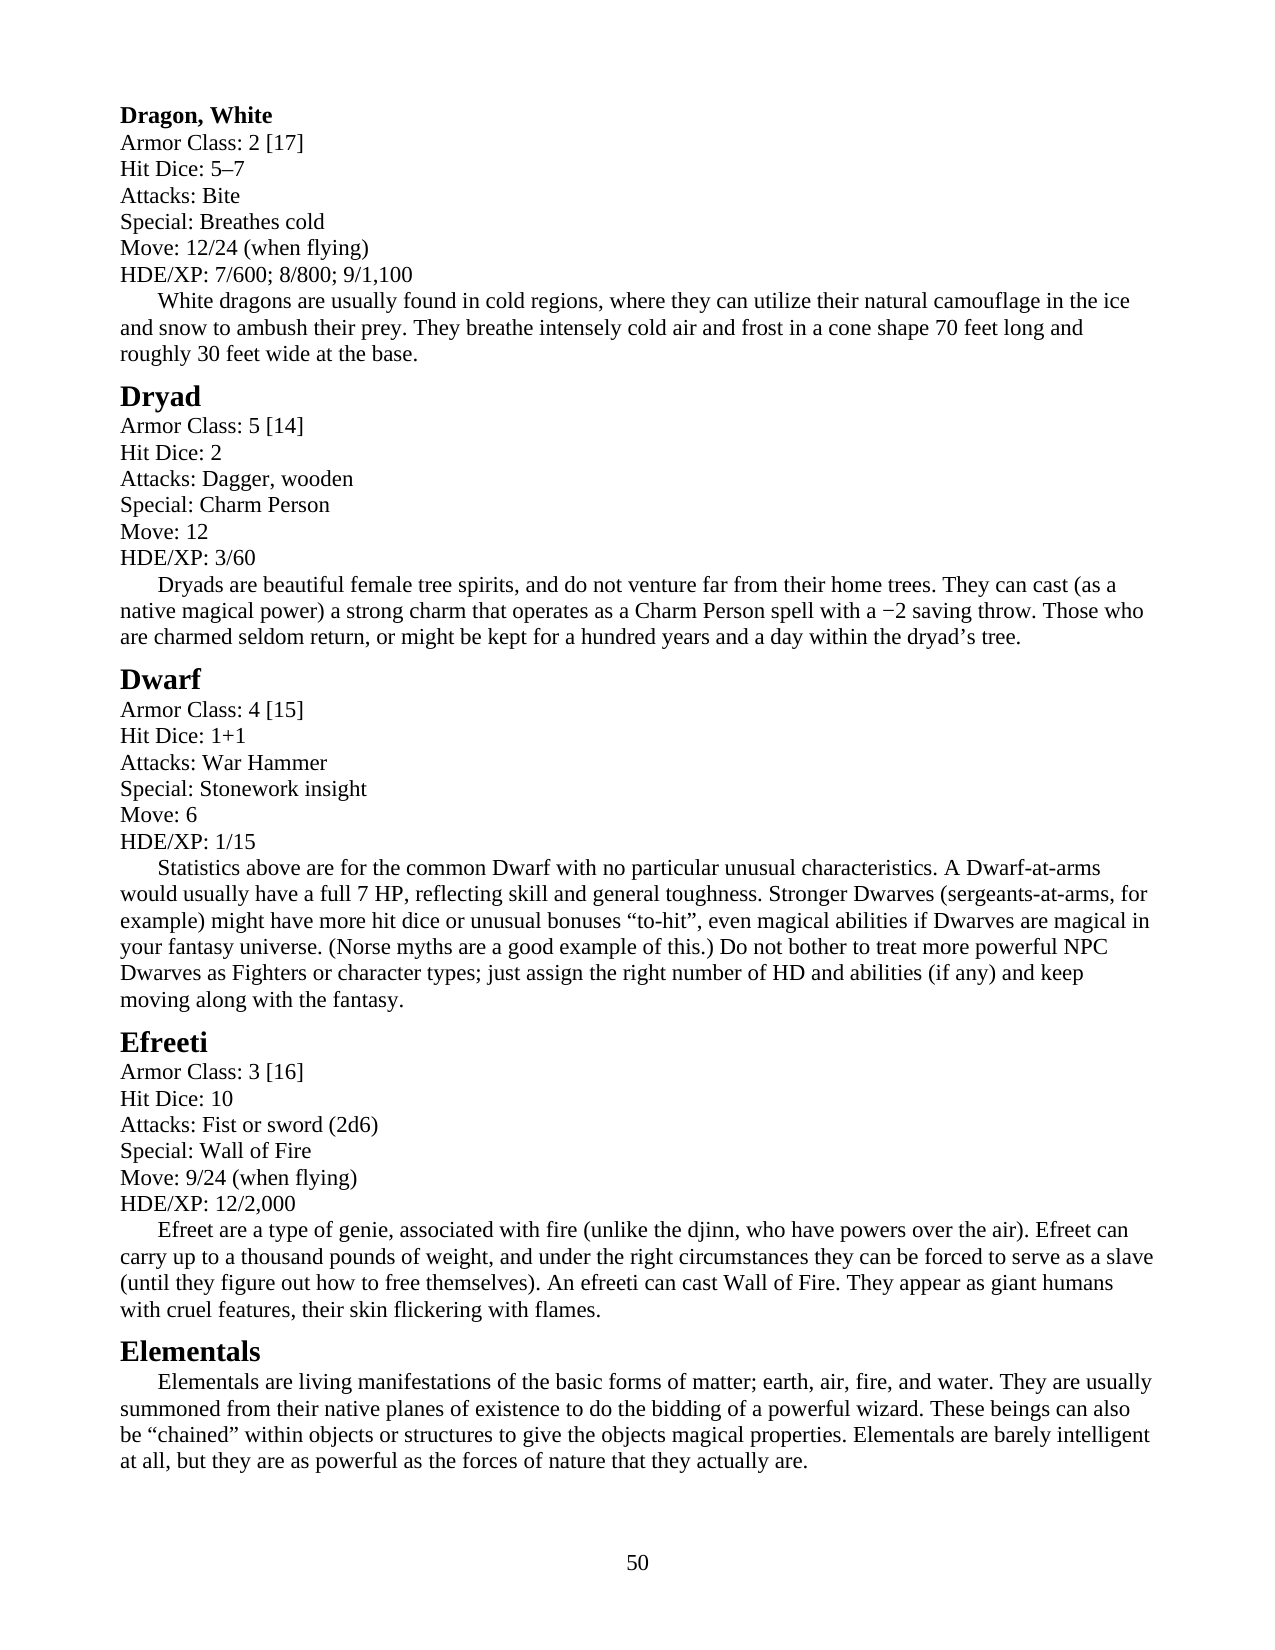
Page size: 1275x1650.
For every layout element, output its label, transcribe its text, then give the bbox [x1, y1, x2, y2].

text HDE/XP: 12/2,000 [120, 1190, 1155, 1217]
text Attacks: Fist or sword (2d6) [120, 1111, 1155, 1137]
subtitle Elementals [120, 1334, 1155, 1368]
text Special: Wall of Fire [120, 1137, 1155, 1164]
text Special: Stonework insight [120, 775, 1155, 801]
text Hit Dice: 5–7 [120, 155, 1155, 182]
text Attacks: Bite [120, 182, 1155, 208]
subtitle Efreeti [120, 1024, 1155, 1058]
text White dragons are usually found in cold regions, where they can utilize their natural camouflage in the ice and snow to ambush their prey. They breathe intensely cold air and frost in a cone shape 70 feet long and roughly 30 feet wide at the base. [120, 287, 1155, 366]
text Hit Dice: 2 [120, 439, 1155, 465]
text HDE/XP: 7/600; 8/800; 9/1,100 [120, 261, 1155, 287]
text HDE/XP: 1/15 [120, 828, 1155, 854]
text Armor Class: 5 [14] [120, 412, 1155, 439]
text Elementals are living manifestations of the basic forms of matter; earth, air, fire, and water. They are usually summoned from their native planes of existence to do the bidding of a powerful wizard. These beings can also be “chained” within objects or structures to give the objects magical properties. Elementals are barely intelligent at all, but they are as powerful as the forces of nature that they actually are. [120, 1368, 1155, 1474]
text Attacks: Dagger, wooden [120, 465, 1155, 492]
text Attacks: War Hammer [120, 749, 1155, 775]
text Hit Dice: 1+1 [120, 722, 1155, 749]
text Armor Class: 2 [17] [120, 129, 1155, 155]
text Armor Class: 3 [16] [120, 1058, 1155, 1085]
text Special: Charm Person [120, 492, 1155, 518]
text Move: 6 [120, 801, 1155, 828]
text Move: 9/24 (when flying) [120, 1164, 1155, 1190]
text Efreet are a type of genie, associated with fire (unlike the djinn, who have powers over the air). Efreet can carry up to a thousand pounds of weight, and under the right circumstances they can be forced to serve as a slave (until they figure out how to free themselves). An efreeti can cast Wall of Fire. They appear as giant humans with cruel features, their skin flickering with flames. [120, 1217, 1155, 1322]
subtitle Dwarf [120, 662, 1155, 696]
text Move: 12 [120, 518, 1155, 544]
text Armor Class: 4 [15] [120, 696, 1155, 722]
text Hit Dice: 10 [120, 1085, 1155, 1111]
text Dryads are beautiful female tree spirits, and do not venture far from their home trees. They can cast (as a native magical power) a strong charm that operates as a Charm Person spell with a −2 saving throw. Those who are charmed seldom return, or might be kept for a hundred years and a day within the dryad’s tree. [120, 571, 1155, 650]
subtitle Dragon, White [120, 101, 1155, 129]
text Special: Breathes cold [120, 208, 1155, 234]
text Move: 12/24 (when flying) [120, 234, 1155, 261]
text HDE/XP: 3/60 [120, 544, 1155, 571]
subtitle Dryad [120, 378, 1155, 412]
text Statistics above are for the common Dwarf with no particular unusual characteristics. A Dwarf-at-arms would usually have a full 7 HP, reflecting skill and general toughness. Stronger Dwarves (sergeants-at-arms, for example) might have more hit dice or unusual bonuses “to-hit”, even magical abilities if Dwarves are magical in your fantasy universe. (Norse myths are a good example of this.) Do not bother to treat more powerful NPC Dwarves as Fighters or character types; just assign the right number of HD and abilities (if any) and keep moving along with the fantasy. [120, 854, 1155, 1012]
